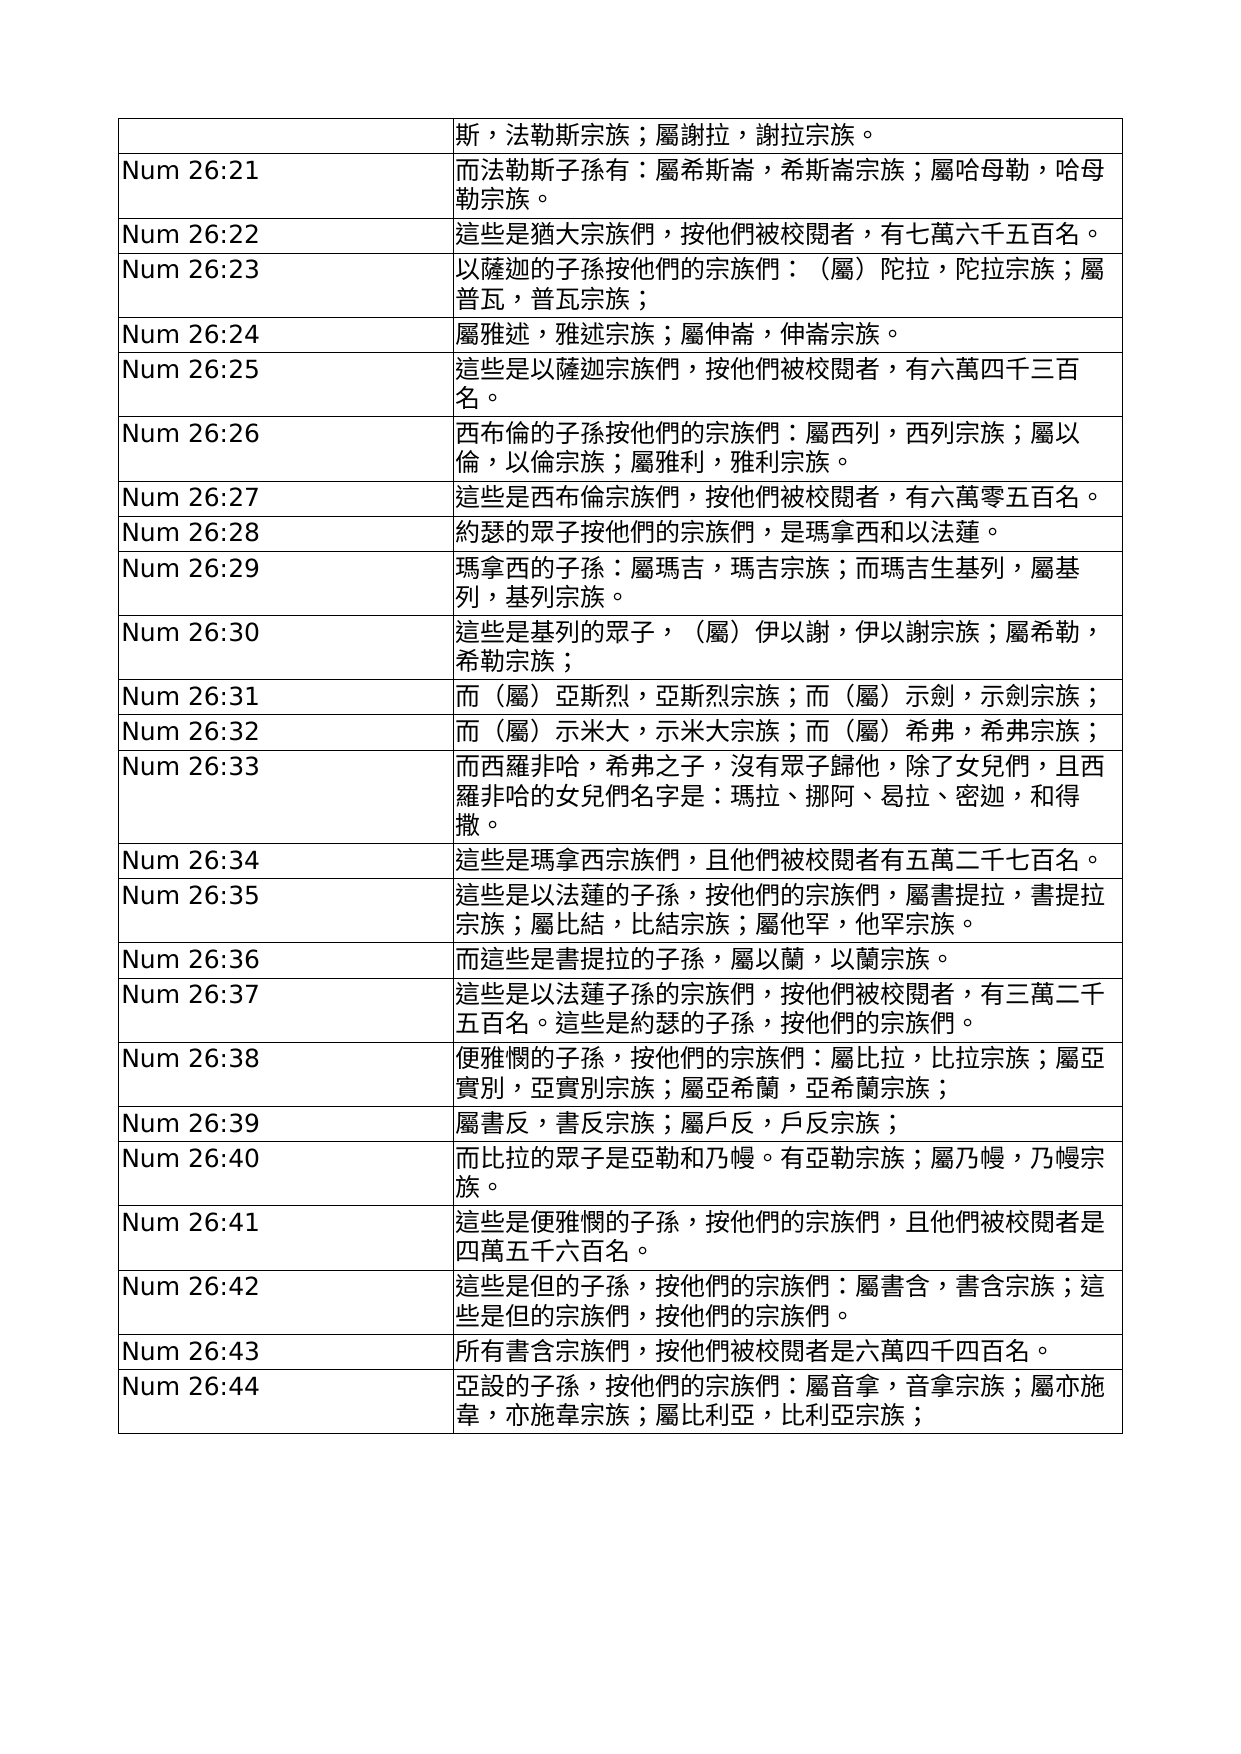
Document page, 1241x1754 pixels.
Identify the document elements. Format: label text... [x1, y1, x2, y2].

table_cell 這些是但的子孫，按他們的宗族們：屬書含，書含宗族；這些是但的宗族們，按他們的宗族們。 [454, 1271, 1122, 1334]
table_cell 這些是以法蓮子孫的宗族們，按他們被校閱者，有三萬二千五百名。這些是約瑟的子孫，按他們的宗族們。 [454, 979, 1122, 1042]
table_cell 這些是西布倫宗族們，按他們被校閱者，有六萬零五百名。 [454, 482, 1122, 516]
table_cell 屬雅述，雅述宗族；屬伸崙，伸崙宗族。 [454, 318, 1122, 352]
table_cell 這些是猶大宗族們，按他們被校閱者，有七萬六千五百名。 [454, 219, 1122, 253]
table_cell Num 26:34 [119, 844, 453, 878]
table_cell 所有書含宗族們，按他們被校閱者是六萬四千四百名。 [454, 1335, 1122, 1369]
table_cell 而這些是書提拉的子孫，屬以蘭，以蘭宗族。 [454, 943, 1122, 977]
table_cell [119, 119, 453, 153]
table_cell Num 26:26 [119, 417, 453, 481]
table_cell 這些是以法蓮的子孫，按他們的宗族們，屬書提拉，書提拉宗族；屬比結，比結宗族；屬他罕，他罕宗族。 [454, 879, 1122, 942]
table_cell Num 26:22 [119, 219, 453, 253]
table_cell 而西羅非哈，希弗之子，沒有眾子歸他，除了女兒們，且西羅非哈的女兒們名字是：瑪拉、挪阿、曷拉、密迦，和得撒。 [454, 751, 1122, 843]
table_cell 這些是瑪拿西宗族們，且他們被校閱者有五萬二千七百名。 [454, 844, 1122, 878]
table_cell Num 26:30 [119, 616, 453, 679]
table_cell 而法勒斯子孫有：屬希斯崙，希斯崙宗族；屬哈母勒，哈母勒宗族。 [454, 154, 1122, 217]
table_cell 約瑟的眾子按他們的宗族們，是瑪拿西和以法蓮。 [454, 517, 1122, 551]
table_cell Num 26:44 [119, 1370, 453, 1433]
table_cell Num 26:40 [119, 1142, 453, 1205]
table_cell Num 26:28 [119, 517, 453, 551]
table_cell Num 26:41 [119, 1206, 453, 1269]
table_cell 這些是以薩迦宗族們，按他們被校閱者，有六萬四千三百名。 [454, 353, 1122, 416]
table_cell 而（屬）示米大，示米大宗族；而（屬）希弗，希弗宗族； [454, 715, 1122, 749]
table_cell 斯，法勒斯宗族；屬謝拉，謝拉宗族。 [454, 119, 1122, 153]
table_cell 以薩迦的子孫按他們的宗族們：（屬）陀拉，陀拉宗族；屬普瓦，普瓦宗族； [454, 254, 1122, 317]
table_cell Num 26:21 [119, 154, 453, 217]
table_cell Num 26:32 [119, 715, 453, 749]
table_cell Num 26:43 [119, 1335, 453, 1369]
table_cell Num 26:42 [119, 1271, 453, 1334]
table_cell Num 26:38 [119, 1043, 453, 1106]
table_cell Num 26:35 [119, 879, 453, 942]
table_cell Num 26:37 [119, 979, 453, 1042]
table_cell 便雅憫的子孫，按他們的宗族們：屬比拉，比拉宗族；屬亞實別，亞實別宗族；屬亞希蘭，亞希蘭宗族； [454, 1043, 1122, 1106]
table_cell Num 26:33 [119, 751, 453, 843]
table_cell Num 26:25 [119, 353, 453, 416]
table_cell Num 26:36 [119, 943, 453, 977]
table_cell Num 26:39 [119, 1107, 453, 1141]
table_cell 而（屬）亞斯烈，亞斯烈宗族；而（屬）示劍，示劍宗族； [454, 680, 1122, 714]
table_cell 瑪拿西的子孫：屬瑪吉，瑪吉宗族；而瑪吉生基列，屬基列，基列宗族。 [454, 552, 1122, 615]
table_cell 這些是基列的眾子，（屬）伊以謝，伊以謝宗族；屬希勒，希勒宗族； [454, 616, 1122, 679]
table_cell Num 26:24 [119, 318, 453, 352]
table_cell Num 26:27 [119, 482, 453, 516]
table_cell 屬書反，書反宗族；屬戶反，戶反宗族； [454, 1107, 1122, 1141]
table_cell Num 26:23 [119, 254, 453, 317]
table_cell 而比拉的眾子是亞勒和乃幔。有亞勒宗族；屬乃幔，乃幔宗族。 [454, 1142, 1122, 1205]
table_cell 西布倫的子孫按他們的宗族們：屬西列，西列宗族；屬以倫，以倫宗族；屬雅利，雅利宗族。 [454, 417, 1122, 481]
table_cell Num 26:29 [119, 552, 453, 615]
table_cell 亞設的子孫，按他們的宗族們：屬音拿，音拿宗族；屬亦施韋，亦施韋宗族；屬比利亞，比利亞宗族； [454, 1370, 1122, 1433]
table_cell Num 26:31 [119, 680, 453, 714]
table_cell 這些是便雅憫的子孫，按他們的宗族們，且他們被校閱者是四萬五千六百名。 [454, 1206, 1122, 1269]
